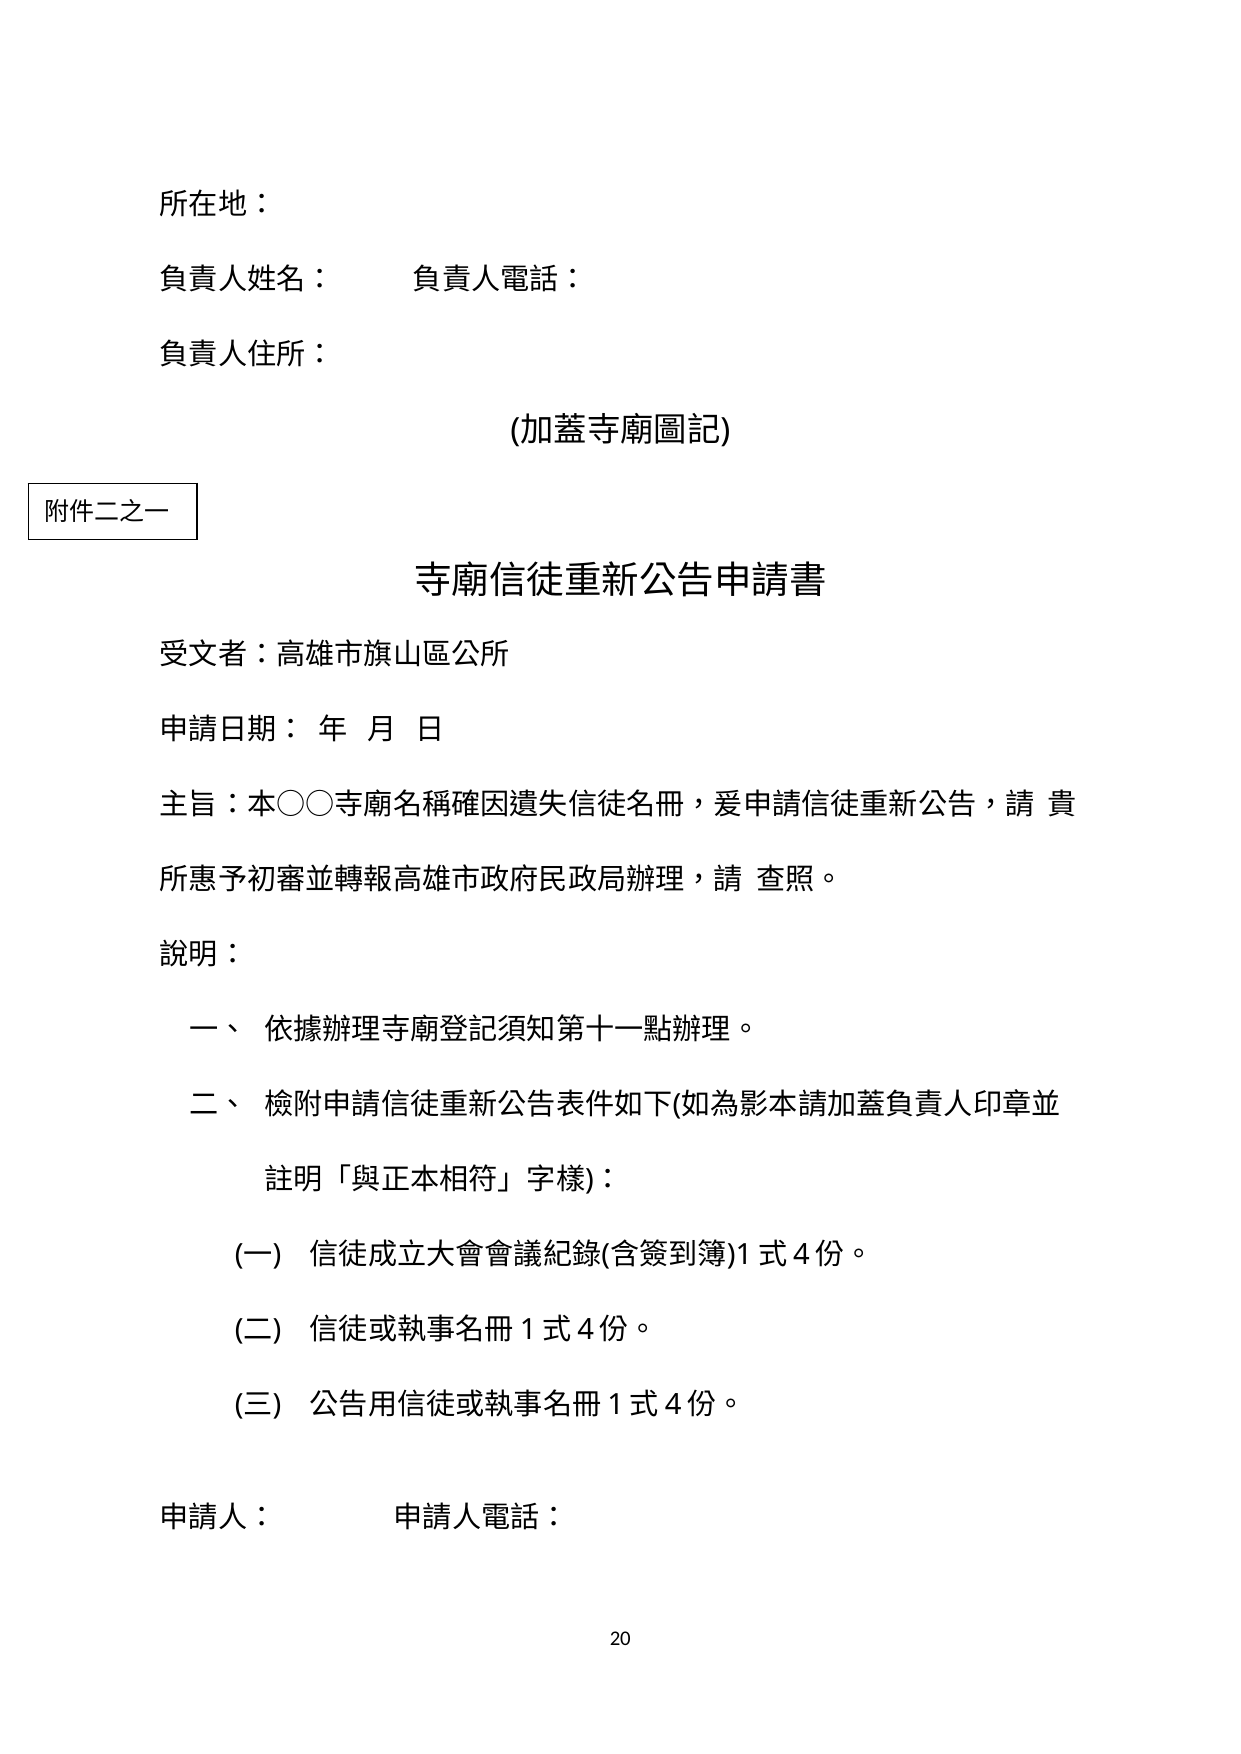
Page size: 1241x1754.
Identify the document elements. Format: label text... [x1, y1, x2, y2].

text 受文者：高雄市旗山區公所 [159, 614, 1081, 689]
text 說明： [159, 914, 1081, 989]
list 依據辦理寺廟登記須知第十一點辦理。 [189, 989, 1081, 1064]
list 檢附申請信徒重新公告表件如下(如為影本請加蓋負責人印章並註明「與正本相符」字樣)： [189, 1064, 1081, 1214]
text 寺廟信徒重新公告申請書 [159, 539, 1081, 614]
text 負責人姓名： 負責人電話： [159, 239, 1081, 314]
text 主旨：本○○寺廟名稱確因遺失信徒名冊，爰申請信徒重新公告，請 貴所惠予初審並轉報高雄市政府民政局辦理，請 查照。 [159, 764, 1081, 914]
list 公告用信徒或執事名冊1式4份。 [234, 1364, 1081, 1439]
text 附件二之一 [44, 492, 181, 528]
text 申請日期： 年 月 日 [159, 689, 1081, 764]
list 信徒或執事名冊1式4份。 [234, 1289, 1081, 1364]
text 負責人住所： [159, 314, 1081, 389]
text [29, 484, 196, 539]
text 申請人： 申請人電話： [159, 1477, 1081, 1552]
text (加蓋寺廟圖記) [159, 389, 1081, 464]
text 所在地： [159, 164, 1081, 239]
list 信徒成立大會會議紀錄(含簽到簿)1式4份。 [234, 1214, 1081, 1289]
